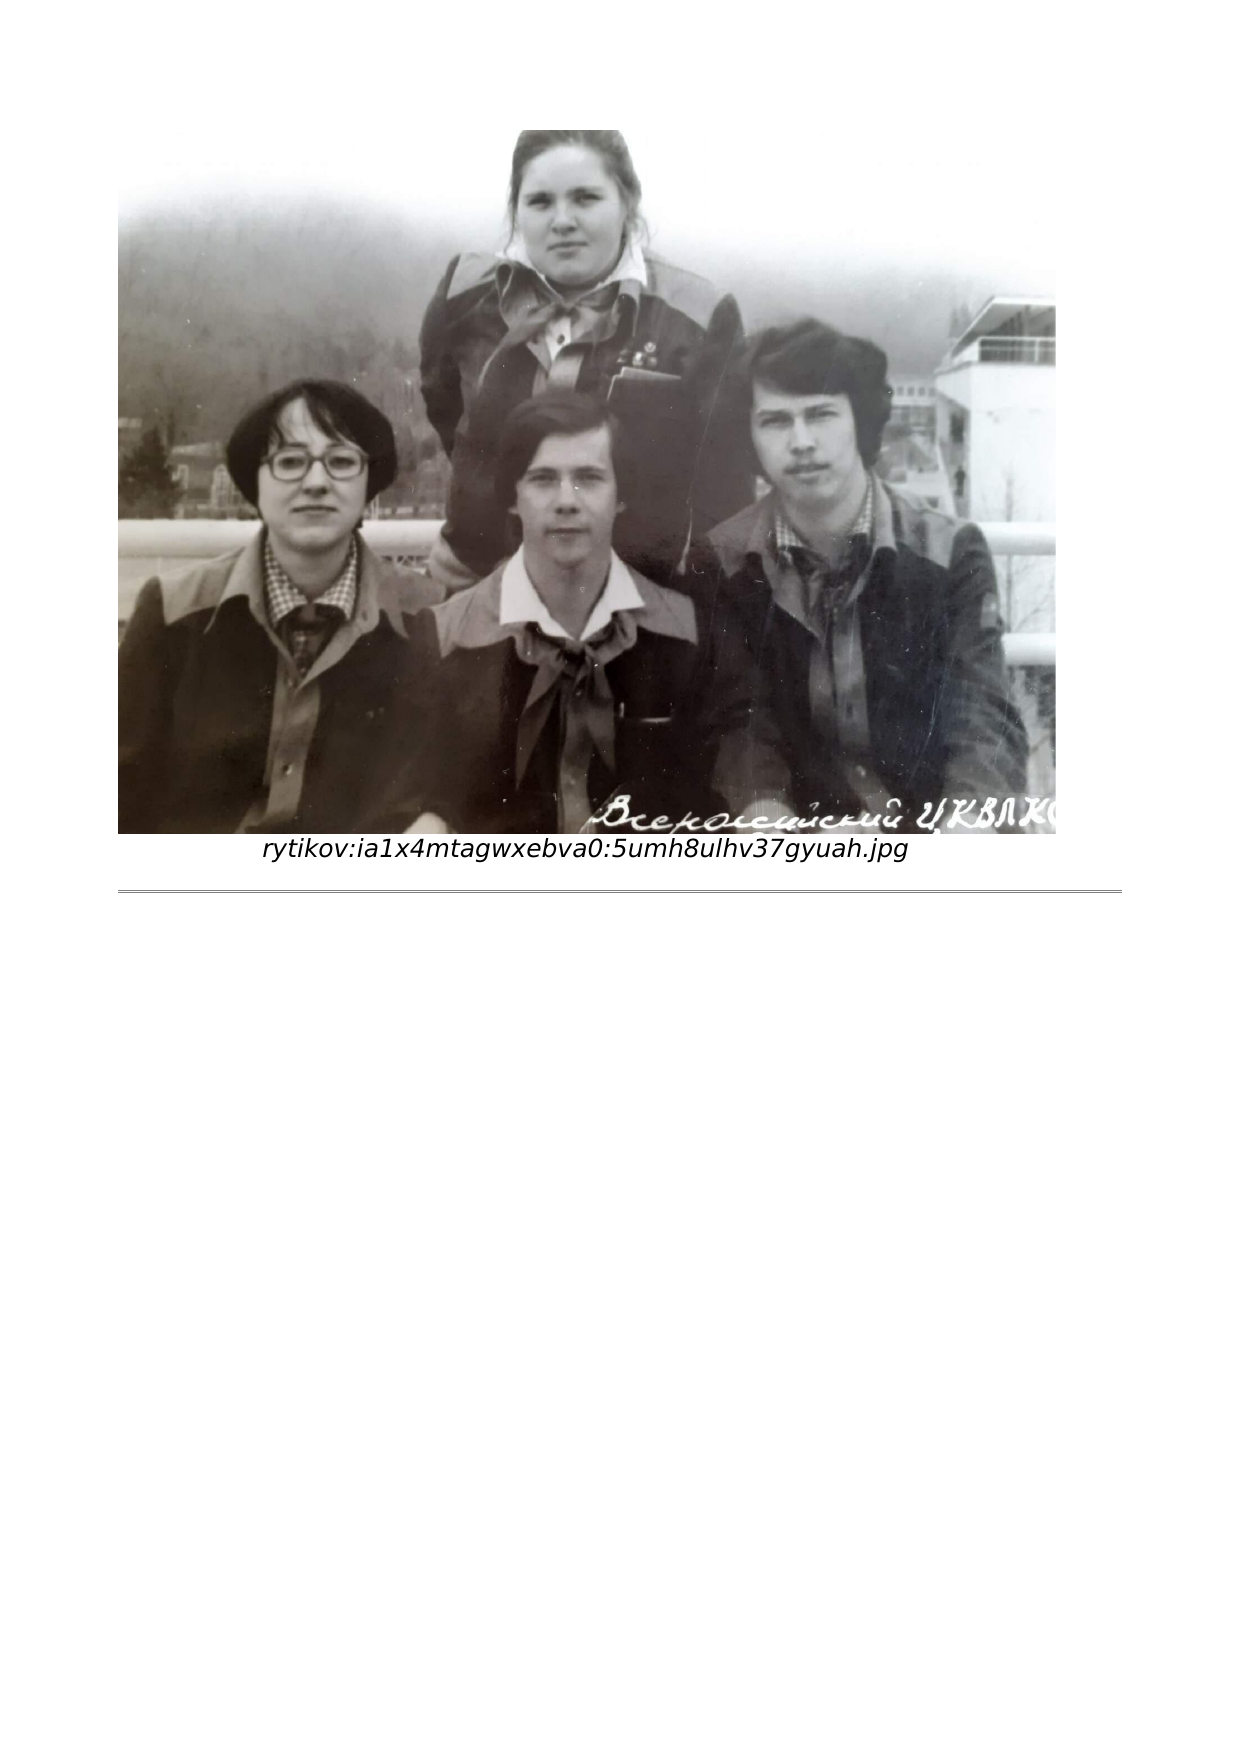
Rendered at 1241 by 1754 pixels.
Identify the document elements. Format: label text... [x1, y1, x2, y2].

picture [118, 130, 1056, 834]
text rytikov:ia1x4mtagwxebva0:5umh8ulhv37gyuah.jpg [118, 834, 1056, 863]
